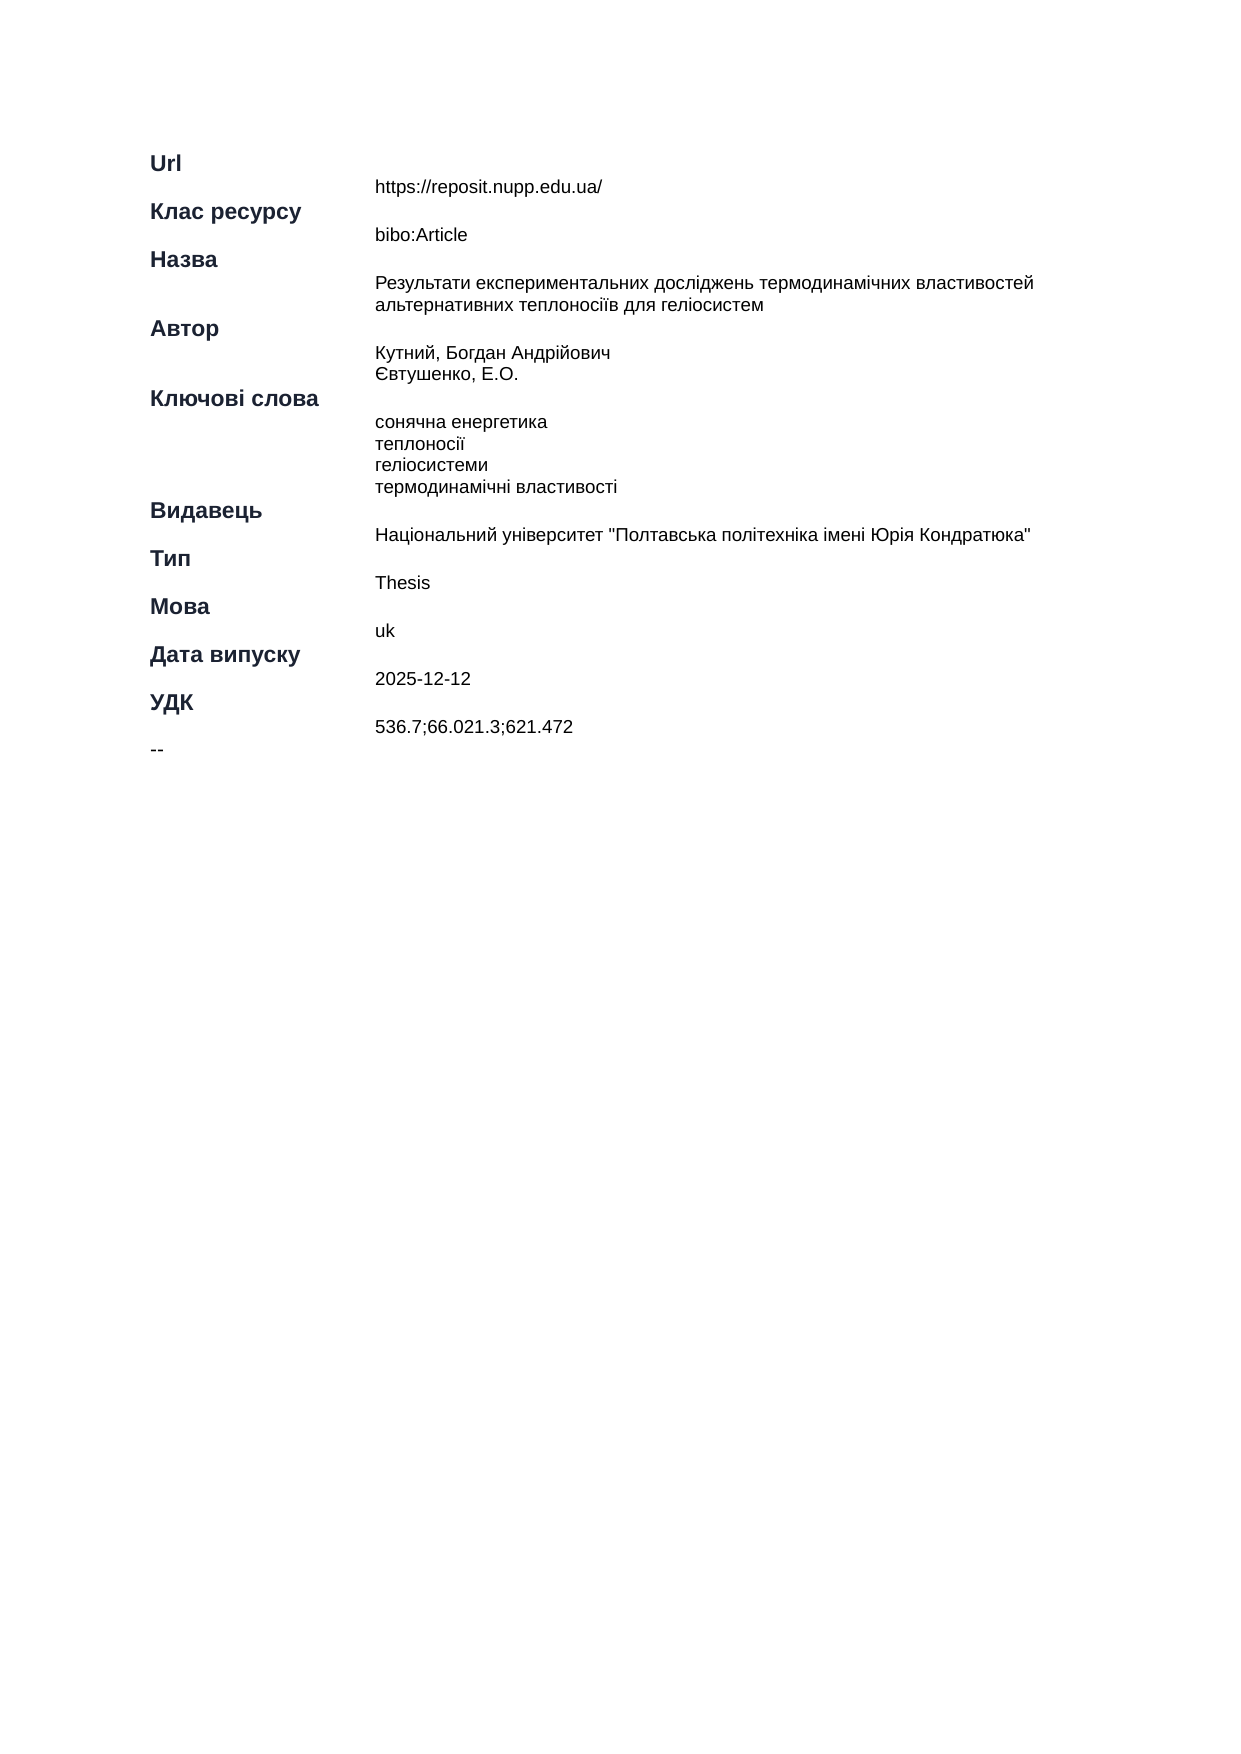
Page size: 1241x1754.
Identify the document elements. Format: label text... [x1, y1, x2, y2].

text https://reposit.nupp.edu.ua/ [375, 176, 1090, 198]
text Автор [150, 315, 1090, 342]
text Національний університет "Полтавська політехніка імені Юрія Кондратюка" [375, 524, 1090, 545]
text 2025-12-12 [375, 667, 1090, 689]
text Кутний, Богдан Андрійович [375, 342, 1090, 363]
text bibo:Article [375, 224, 1090, 246]
text Назва [150, 246, 1090, 272]
text Клас ресурсу [150, 198, 1090, 224]
text теплоносії [375, 433, 1090, 454]
text -- [150, 737, 1090, 761]
text Тип [150, 545, 1090, 572]
text геліосистеми [375, 454, 1090, 476]
text УДК [150, 689, 1090, 715]
text Євтушенко, Е.О. [375, 363, 1090, 385]
text Результати експериментальних досліджень термодинамічних властивостей альтернативних теплоносіїв для геліосистем [375, 272, 1090, 315]
text uk [375, 619, 1090, 641]
text Видавець [150, 497, 1090, 524]
text сонячна енергетика [375, 411, 1090, 433]
text Ключові слова [150, 385, 1090, 411]
text Дата випуску [150, 641, 1090, 667]
text 536.7;66.021.3;621.472 [375, 715, 1090, 737]
text термодинамічні властивості [375, 476, 1090, 497]
text Url [150, 150, 1090, 176]
text Thesis [375, 572, 1090, 593]
text Мова [150, 593, 1090, 619]
